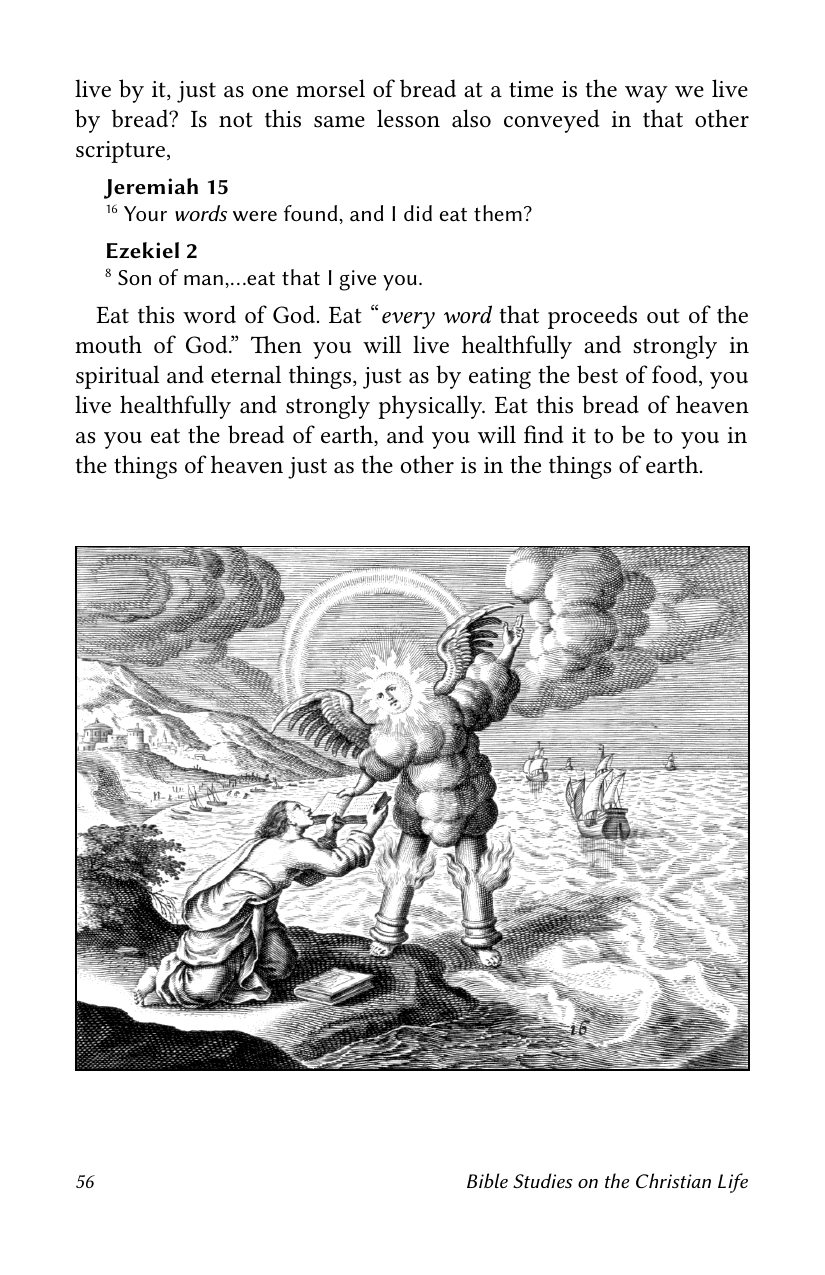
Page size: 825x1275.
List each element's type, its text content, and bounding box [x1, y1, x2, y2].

text Ezekiel 2 [105, 238, 750, 264]
text live by it, just as one morsel of bread at a time is the way we live by bread? Is not this same lesson also conveyed in that other scripture, [75, 75, 750, 163]
text Eat this word of God. Eat “every word that proceeds out of the mouth of God.” Then you will live healthfully and strongly in spiritual and eternal things, just as by eating the best of food, you live healthfully and strongly physically. Eat this bread of heaven as you eat the bread of earth, and you will find it to be to you in the things of heaven just as the other is in the things of earth. [75, 302, 750, 479]
text 16 Your words were found, and I did eat them? [105, 201, 720, 227]
text Jeremiah 15 [105, 174, 750, 200]
picture [77, 547, 748, 1069]
text 8 Son of man,...eat that I give you. [105, 265, 720, 291]
